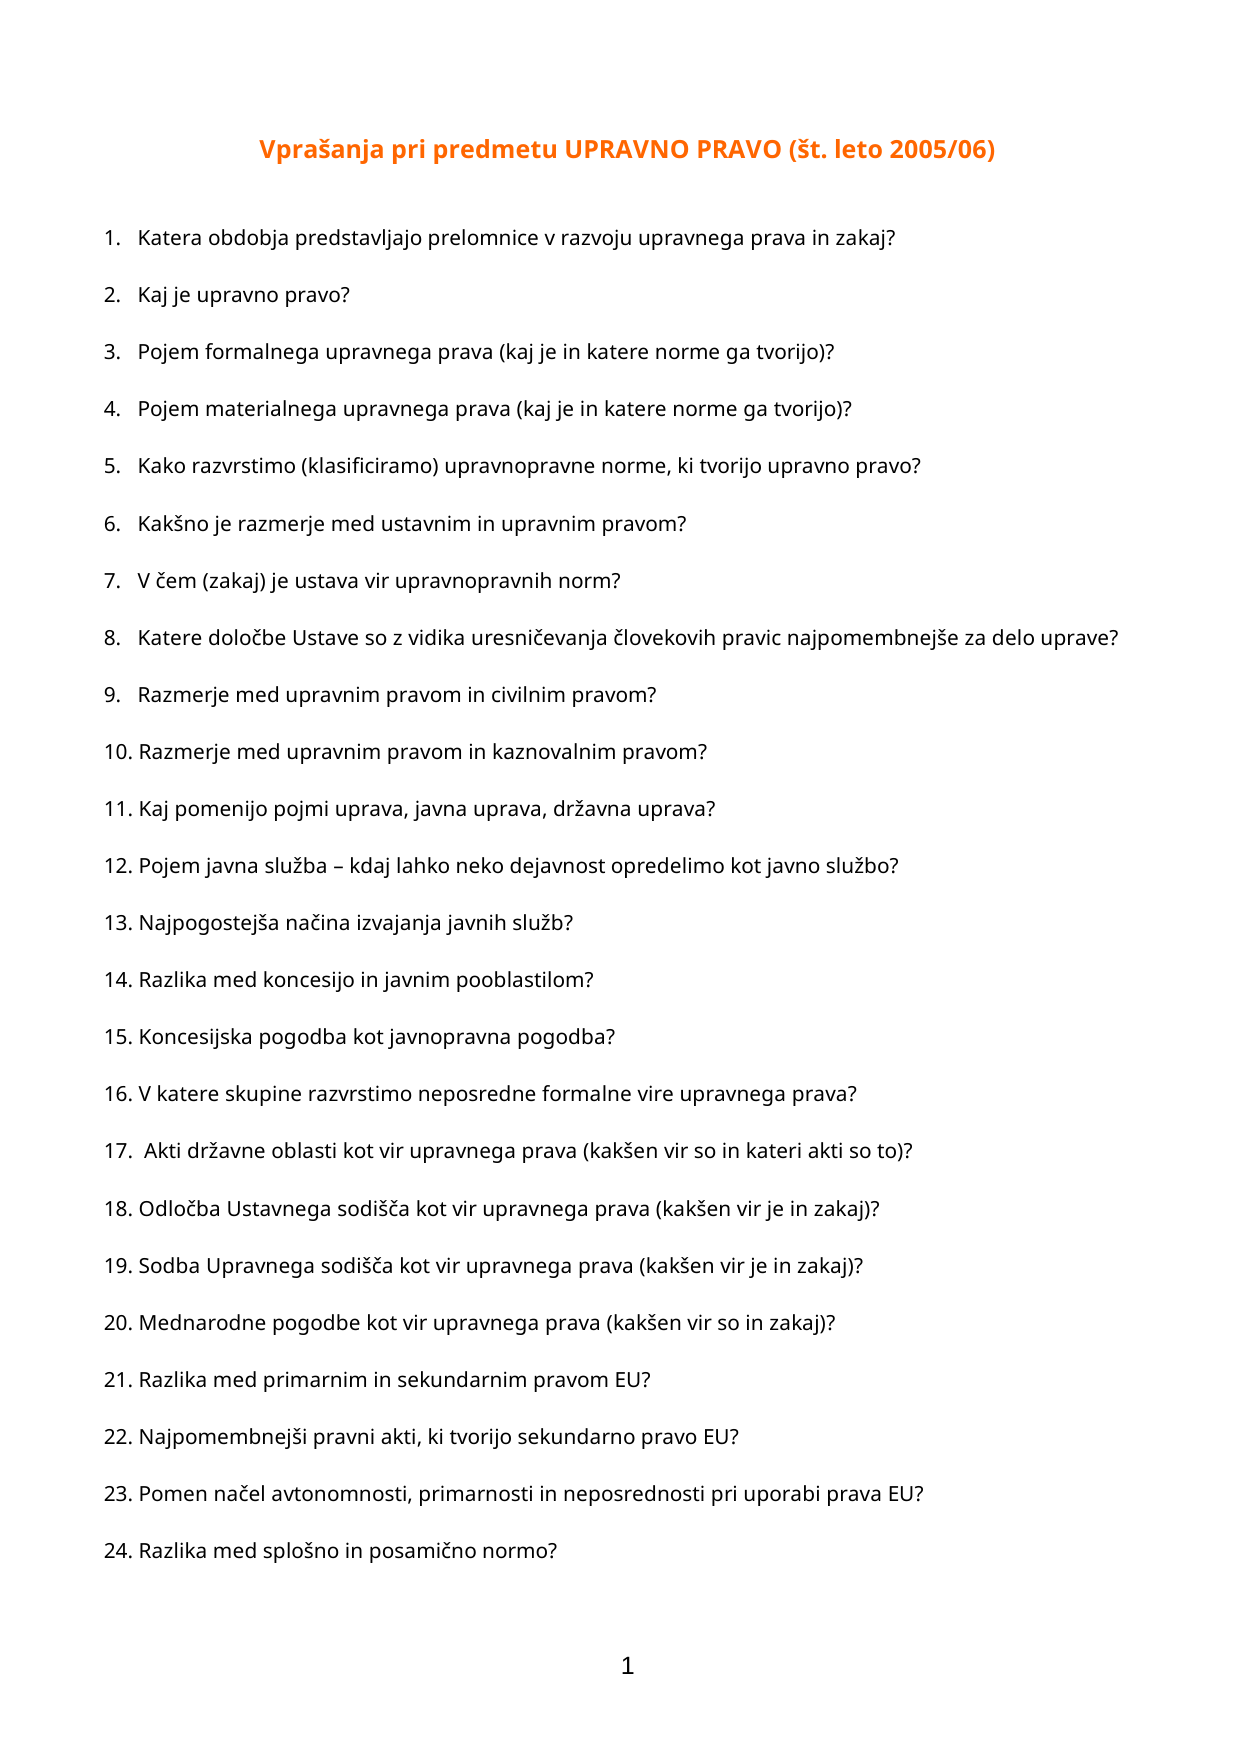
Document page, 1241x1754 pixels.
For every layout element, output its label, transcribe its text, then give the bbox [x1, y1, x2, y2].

text 3. Pojem formalnega upravnega prava (kaj je in katere norme ga tvorijo)? [103, 337, 1152, 366]
text 17. Akti državne oblasti kot vir upravnega prava (kakšen vir so in kateri akti so to)? [103, 1136, 1152, 1165]
text 2. Kaj je upravno pravo? [103, 280, 1152, 309]
text 16. V katere skupine razvrstimo neposredne formalne vire upravnega prava? [103, 1079, 1152, 1108]
text 24. Razlika med splošno in posamično normo? [103, 1536, 1152, 1564]
text Vprašanja pri predmetu UPRAVNO PRAVO (št. leto 2005/06) [103, 132, 1152, 166]
text 23. Pomen načel avtonomnosti, primarnosti in neposrednosti pri uporabi prava EU? [103, 1479, 1152, 1507]
text 11. Kaj pomenijo pojmi uprava, javna uprava, državna uprava? [103, 794, 1152, 822]
text 8. Katere določbe Ustave so z vidika uresničevanja človekovih pravic najpomembnejše za delo uprave? [103, 623, 1152, 651]
text 1. Katera obdobja predstavljajo prelomnice v razvoju upravnega prava in zakaj? [103, 223, 1152, 252]
text 6. Kakšno je razmerje med ustavnim in upravnim pravom? [103, 508, 1152, 537]
text 9. Razmerje med upravnim pravom in civilnim pravom? [103, 680, 1152, 708]
text 13. Najpogostejša načina izvajanja javnih služb? [103, 908, 1152, 937]
text 22. Najpomembnejši pravni akti, ki tvorijo sekundarno pravo EU? [103, 1422, 1152, 1450]
text 5. Kako razvrstimo (klasificiramo) upravnopravne norme, ki tvorijo upravno pravo? [103, 451, 1152, 480]
text 15. Koncesijska pogodba kot javnopravna pogodba? [103, 1022, 1152, 1051]
text 20. Mednarodne pogodbe kot vir upravnega prava (kakšen vir so in zakaj)? [103, 1308, 1152, 1336]
text 12. Pojem javna služba – kdaj lahko neko dejavnost opredelimo kot javno službo? [103, 851, 1152, 879]
text 4. Pojem materialnega upravnega prava (kaj je in katere norme ga tvorijo)? [103, 394, 1152, 423]
text 10. Razmerje med upravnim pravom in kaznovalnim pravom? [103, 737, 1152, 765]
text 21. Razlika med primarnim in sekundarnim pravom EU? [103, 1365, 1152, 1393]
text 18. Odločba Ustavnega sodišča kot vir upravnega prava (kakšen vir je in zakaj)? [103, 1193, 1152, 1222]
text 19. Sodba Upravnega sodišča kot vir upravnega prava (kakšen vir je in zakaj)? [103, 1251, 1152, 1279]
text 14. Razlika med koncesijo in javnim pooblastilom? [103, 965, 1152, 994]
text 7. V čem (zakaj) je ustava vir upravnopravnih norm? [103, 566, 1152, 594]
